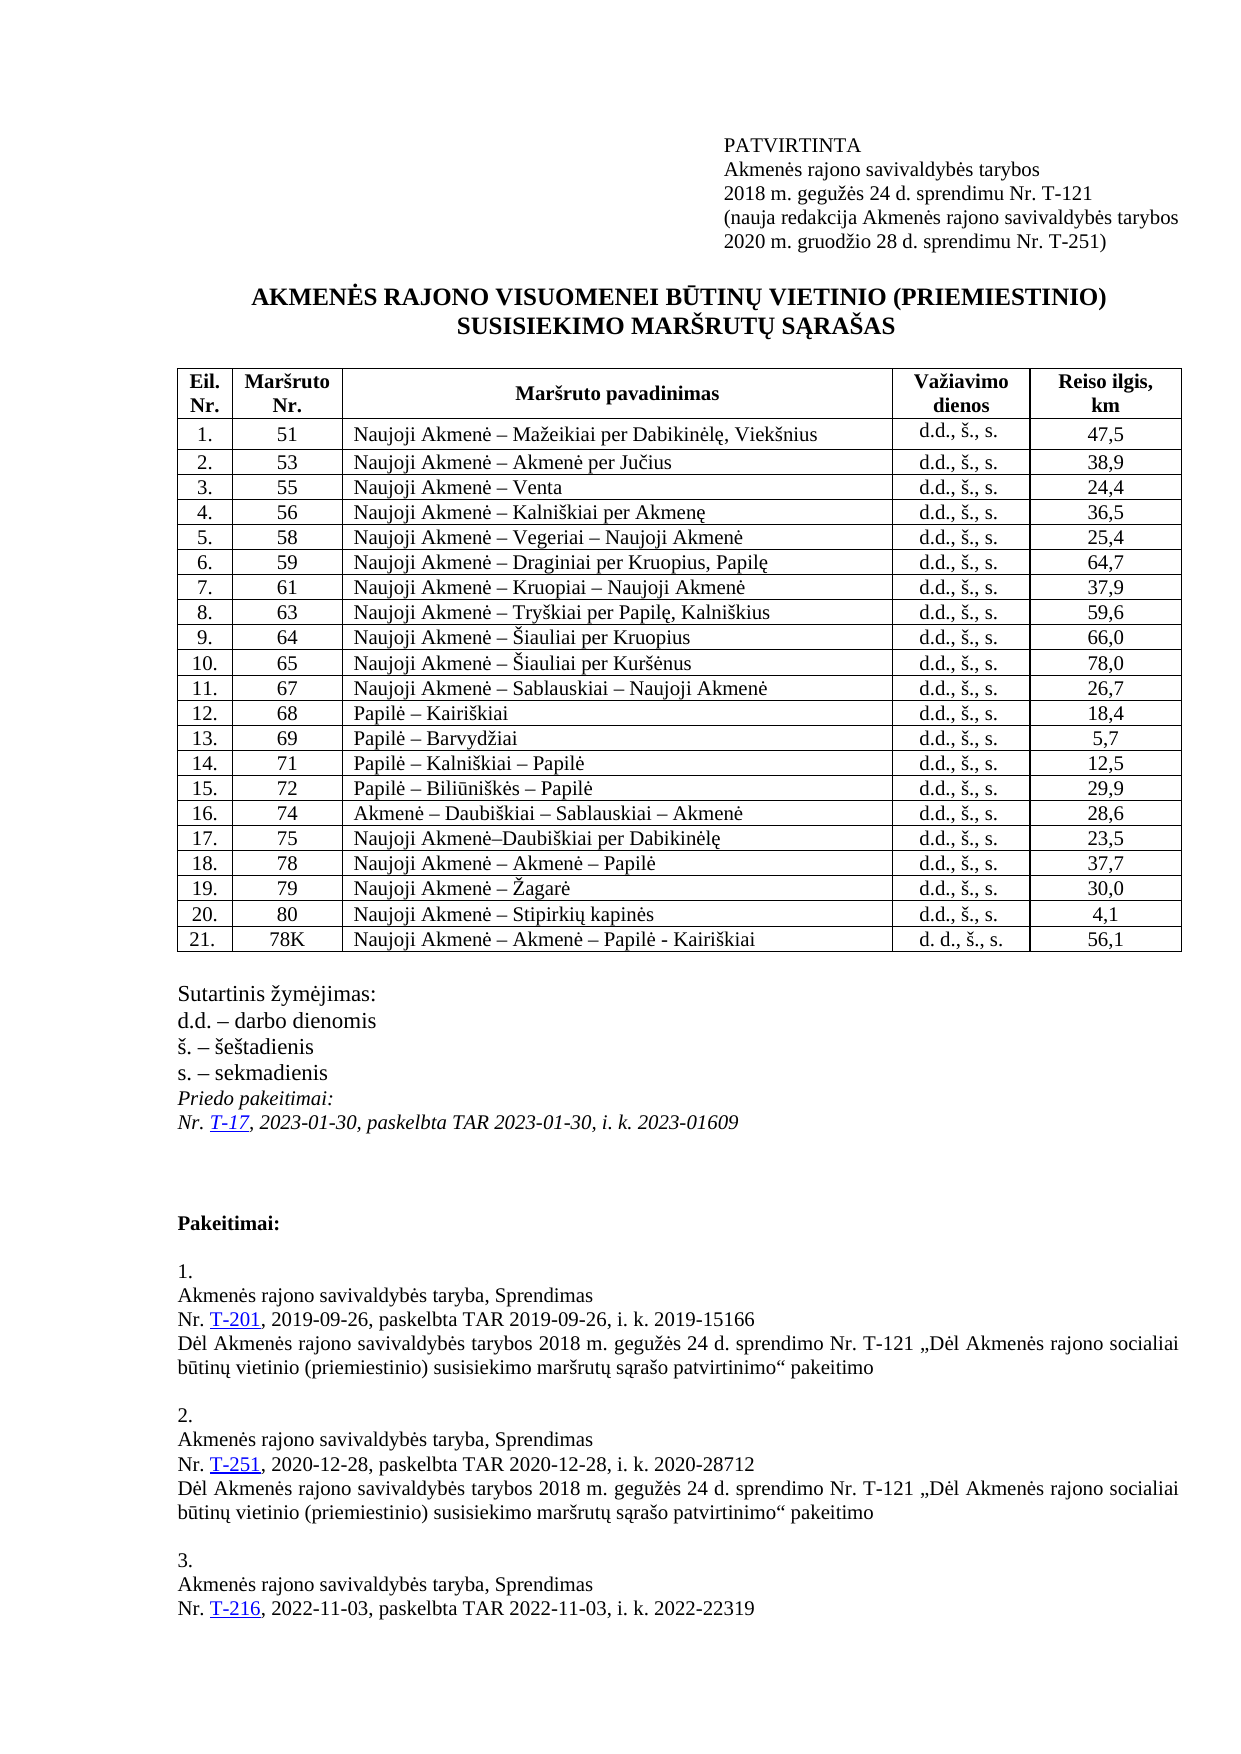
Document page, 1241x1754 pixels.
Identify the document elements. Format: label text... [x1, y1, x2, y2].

table_cell 38,9 [1031, 450, 1181, 474]
table_cell 69 [233, 726, 342, 750]
table_cell Naujoji Akmenė – Akmenė – Papilė [343, 851, 892, 875]
text 2. [177, 1403, 1181, 1427]
table_cell 13. [178, 726, 232, 750]
table_cell 71 [233, 751, 342, 775]
table_cell 14. [178, 751, 232, 775]
table_cell 53 [233, 450, 342, 474]
table_cell d.d., š., s. [893, 776, 1029, 800]
text 2018 m. gegužės 24 d. sprendimu Nr. T-121 [177, 181, 1181, 205]
table_cell d.d., š., s. [893, 450, 1029, 474]
text Akmenės rajono savivaldybės tarybos [177, 157, 1181, 181]
table_cell 12. [178, 701, 232, 725]
table_cell 5,7 [1031, 726, 1181, 750]
table_cell 28,6 [1031, 801, 1181, 825]
table_cell Papilė – Barvydžiai [343, 726, 892, 750]
text (nauja redakcija Akmenės rajono savivaldybės tarybos [177, 205, 1181, 229]
table_cell Naujoji Akmenė – Sablauskiai – Naujoji Akmenė [343, 676, 892, 699]
text Priedo pakeitimai: [177, 1086, 1181, 1110]
table_cell 30,0 [1031, 876, 1181, 900]
table_cell 16. [178, 801, 232, 825]
table_cell d.d., š., s. [893, 575, 1029, 599]
text s. – sekmadienis [177, 1059, 1181, 1086]
table_cell d.d., š., s. [893, 419, 1029, 448]
table_cell 56,1 [1031, 927, 1181, 951]
table_cell 18,4 [1031, 701, 1181, 725]
table_cell d.d., š., s. [893, 625, 1029, 649]
table_cell d.d., š., s. [893, 500, 1029, 524]
table_cell 61 [233, 575, 342, 599]
text PATVIRTINTA [177, 133, 1181, 157]
table_cell 7. [178, 575, 232, 599]
table_cell 23,5 [1031, 826, 1181, 850]
table_cell 12,5 [1031, 751, 1181, 775]
table_cell d.d., š., s. [893, 525, 1029, 549]
table_cell 66,0 [1031, 625, 1181, 649]
table_cell Naujoji Akmenė – Mažeikiai per Dabikinėlę, Viekšnius [343, 419, 892, 448]
table_cell 5. [178, 525, 232, 549]
table_cell 11. [178, 676, 232, 699]
table_cell 37,9 [1031, 575, 1181, 599]
table_cell 37,7 [1031, 851, 1181, 875]
table_header Važiavimo dienos [893, 369, 1029, 417]
table_cell Naujoji Akmenė – Kalniškiai per Akmenę [343, 500, 892, 524]
table_cell d.d., š., s. [893, 826, 1029, 850]
text Nr. T-216, 2022-11-03, paskelbta TAR 2022-11-03, i. k. 2022-22319 [177, 1596, 1181, 1620]
table_cell 64,7 [1031, 550, 1181, 574]
text 3. [177, 1548, 1181, 1572]
text 1. [177, 1259, 1181, 1283]
table_cell 55 [233, 475, 342, 499]
table_cell 56 [233, 500, 342, 524]
table_cell 78K [233, 927, 342, 951]
text š. – šeštadienis [177, 1033, 1181, 1059]
table_cell 59 [233, 550, 342, 574]
table_cell d.d., š., s. [893, 600, 1029, 624]
table_cell Naujoji Akmenė – Kruopiai – Naujoji Akmenė [343, 575, 892, 599]
table_cell d.d., š., s. [893, 650, 1029, 674]
table_cell 47,5 [1031, 419, 1181, 448]
table_cell 78,0 [1031, 650, 1181, 674]
table_cell Naujoji Akmenė – Venta [343, 475, 892, 499]
text Pakeitimai: [177, 1211, 1181, 1235]
text 2020 m. gruodžio 28 d. sprendimu Nr. T-251) [177, 229, 1181, 253]
table_cell 78 [233, 851, 342, 875]
table_cell 72 [233, 776, 342, 800]
text Dėl Akmenės rajono savivaldybės tarybos 2018 m. gegužės 24 d. sprendimo Nr. T-121 „Dėl Akmenės rajono socialiai būtinų vietinio (priemiestinio) susisiekimo maršrutų sąrašo patvirtinimo“ pakeitimo [177, 1331, 1181, 1379]
table_cell d.d., š., s. [893, 751, 1029, 775]
text Akmenės rajono savivaldybės taryba, Sprendimas [177, 1427, 1181, 1451]
table_cell Naujoji Akmenė–Daubiškiai per Dabikinėlę [343, 826, 892, 850]
table_cell 17. [178, 826, 232, 850]
table_cell 79 [233, 876, 342, 900]
table_cell 24,4 [1031, 475, 1181, 499]
table_cell 29,9 [1031, 776, 1181, 800]
table_cell 2. [178, 450, 232, 474]
table_cell Papilė – Kairiškiai [343, 701, 892, 725]
table_cell d.d., š., s. [893, 676, 1029, 699]
table_cell 58 [233, 525, 342, 549]
table_cell Naujoji Akmenė – Žagarė [343, 876, 892, 900]
table_cell Naujoji Akmenė – Tryškiai per Papilę, Kalniškius [343, 600, 892, 624]
table_cell d.d., š., s. [893, 475, 1029, 499]
table_cell 65 [233, 650, 342, 674]
table_cell d.d., š., s. [893, 901, 1029, 926]
table_cell 64 [233, 625, 342, 649]
table_header Reiso ilgis, km [1031, 369, 1181, 417]
table_header Maršruto pavadinimas [343, 369, 892, 417]
table_cell 26,7 [1031, 676, 1181, 699]
table_cell 75 [233, 826, 342, 850]
table_cell Naujoji Akmenė – Šiauliai per Kuršėnus [343, 650, 892, 674]
text AKMENĖS RAJONO VISUOMENEI BŪTINŲ VIETINIO (PRIEMIESTINIO) SUSISIEKIMO MARŠRUTŲ SĄRAŠAS [177, 282, 1181, 339]
table_cell Naujoji Akmenė – Stipirkių kapinės [343, 901, 892, 926]
table_cell Naujoji Akmenė – Šiauliai per Kruopius [343, 625, 892, 649]
table_header Maršruto Nr. [233, 369, 342, 417]
table_cell 67 [233, 676, 342, 699]
table_cell 63 [233, 600, 342, 624]
table_cell 6. [178, 550, 232, 574]
table_cell 1. [178, 419, 232, 448]
table_cell d.d., š., s. [893, 550, 1029, 574]
table_cell Naujoji Akmenė – Draginiai per Kruopius, Papilę [343, 550, 892, 574]
table_cell 68 [233, 701, 342, 725]
table_cell 25,4 [1031, 525, 1181, 549]
table_cell 74 [233, 801, 342, 825]
table_cell Akmenė – Daubiškiai – Sablauskiai – Akmenė [343, 801, 892, 825]
table_cell d.d., š., s. [893, 801, 1029, 825]
table_cell 4,1 [1031, 901, 1181, 926]
table_cell d.d., š., s. [893, 876, 1029, 900]
text Nr. T-251, 2020-12-28, paskelbta TAR 2020-12-28, i. k. 2020-28712 [177, 1451, 1181, 1476]
text Dėl Akmenės rajono savivaldybės tarybos 2018 m. gegužės 24 d. sprendimo Nr. T-121 „Dėl Akmenės rajono socialiai būtinų vietinio (priemiestinio) susisiekimo maršrutų sąrašo patvirtinimo“ pakeitimo [177, 1476, 1181, 1524]
table_cell 21. [178, 927, 232, 951]
table_cell 9. [178, 625, 232, 649]
table_cell 80 [233, 901, 342, 926]
table_cell Naujoji Akmenė – Vegeriai – Naujoji Akmenė [343, 525, 892, 549]
table_cell Papilė – Kalniškiai – Papilė [343, 751, 892, 775]
table_cell 4. [178, 500, 232, 524]
table_header Eil. Nr. [178, 369, 232, 417]
table_cell 19. [178, 876, 232, 900]
table_cell d.d., š., s. [893, 851, 1029, 875]
table_cell Naujoji Akmenė – Akmenė – Papilė - Kairiškiai [343, 927, 892, 951]
table_cell 10. [178, 650, 232, 674]
table_cell Naujoji Akmenė – Akmenė per Jučius [343, 450, 892, 474]
text Akmenės rajono savivaldybės taryba, Sprendimas [177, 1283, 1181, 1307]
table_cell Papilė – Biliūniškės – Papilė [343, 776, 892, 800]
table_cell 59,6 [1031, 600, 1181, 624]
table_cell 51 [233, 419, 342, 448]
table_cell 18. [178, 851, 232, 875]
text Sutartinis žymėjimas: [177, 980, 1181, 1007]
table_cell 8. [178, 600, 232, 624]
text Akmenės rajono savivaldybės taryba, Sprendimas [177, 1572, 1181, 1596]
table_cell 3. [178, 475, 232, 499]
text d.d. – darbo dienomis [177, 1007, 1181, 1033]
table_cell d.d., š., s. [893, 726, 1029, 750]
table_cell d. d., š., s. [893, 927, 1029, 951]
table_cell 15. [178, 776, 232, 800]
table_cell d.d., š., s. [893, 701, 1029, 725]
text Nr. T-17, 2023-01-30, paskelbta TAR 2023-01-30, i. k. 2023-01609 [177, 1110, 1181, 1134]
text Nr. T-201, 2019-09-26, paskelbta TAR 2019-09-26, i. k. 2019-15166 [177, 1307, 1181, 1331]
table_cell 20. [178, 901, 232, 926]
table_cell 36,5 [1031, 500, 1181, 524]
